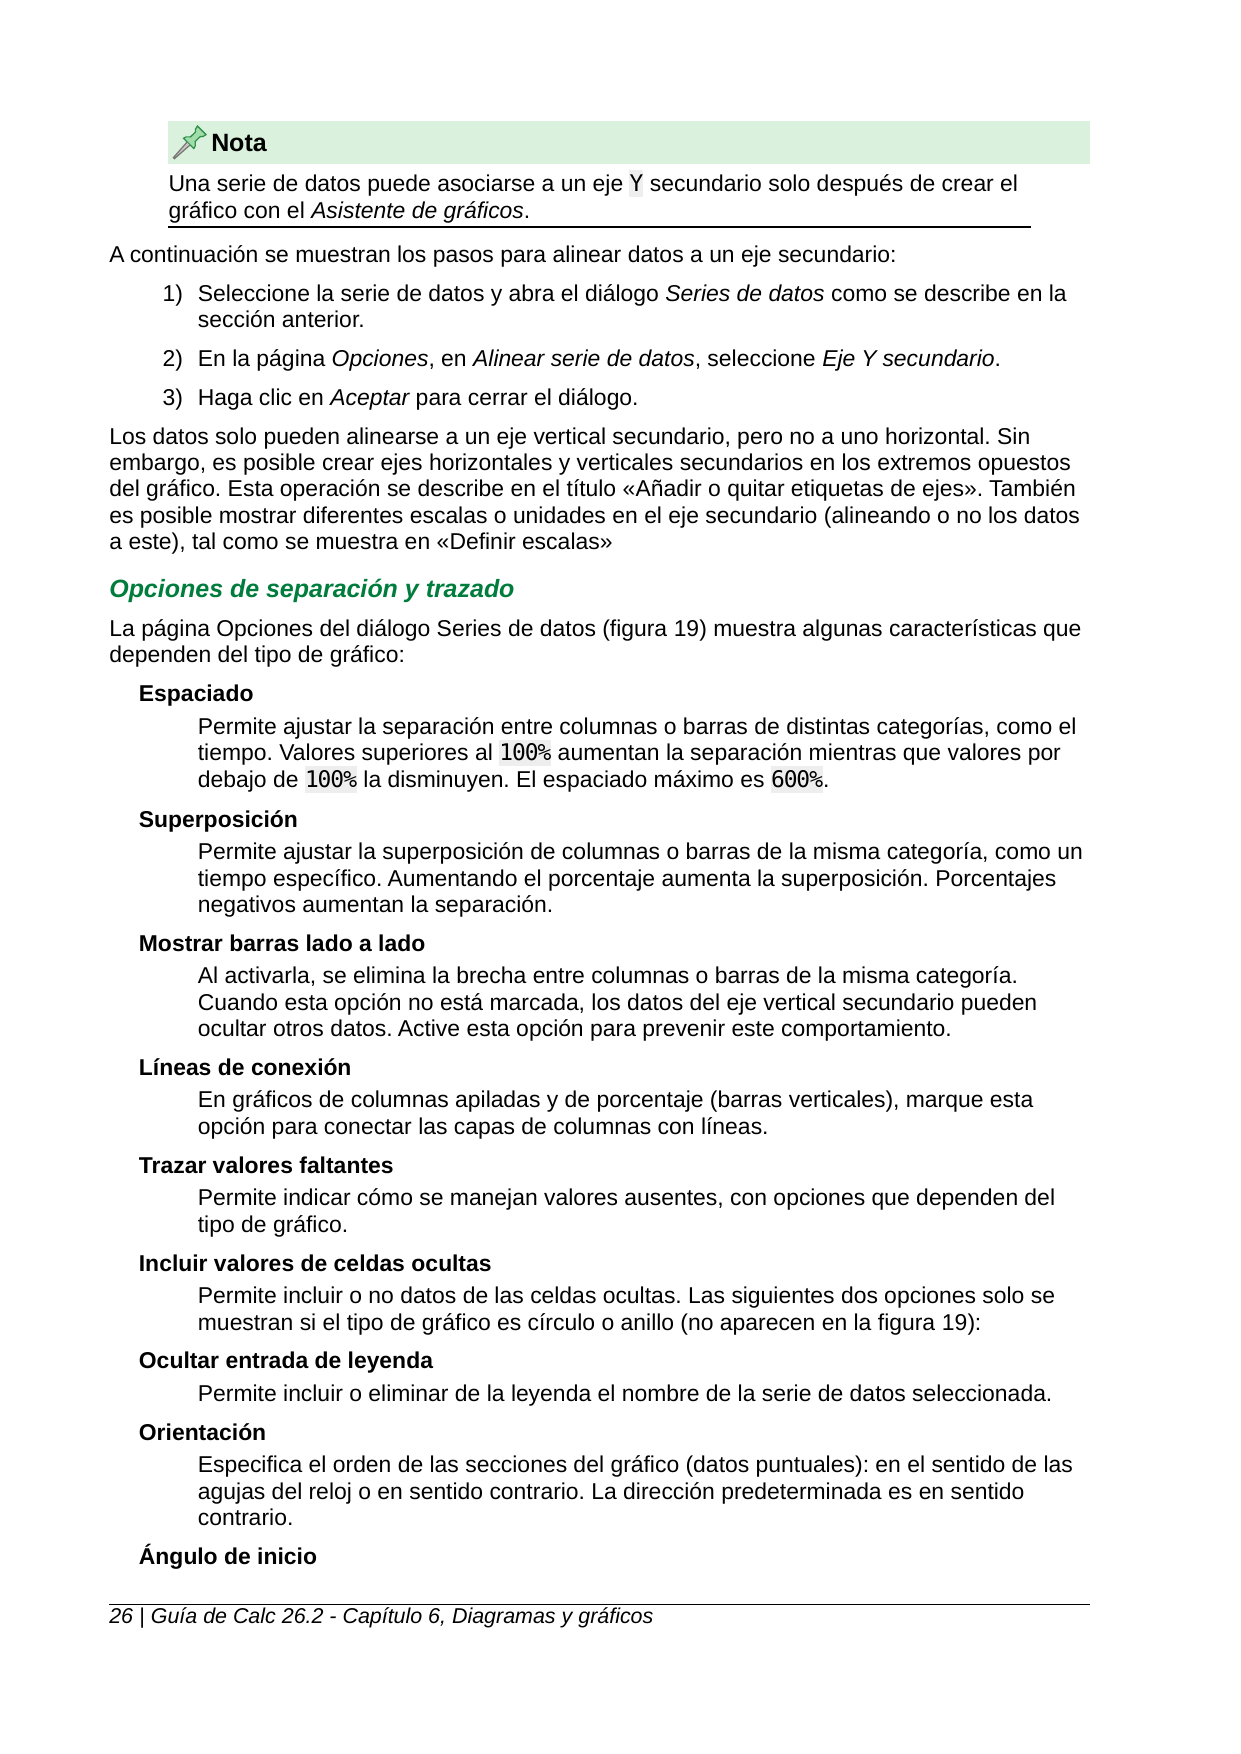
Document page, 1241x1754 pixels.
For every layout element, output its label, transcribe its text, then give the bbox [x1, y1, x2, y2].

text Permite ajustar la superposición de columnas o barras de la misma categoría, como un tiempo específico. Aumentando el porcentaje aumenta la superposición. Porcentajes negativos aumentan la separación. [198, 838, 1090, 917]
text Espaciado [139, 680, 1090, 707]
list Haga clic en Aceptar para cerrar el diálogo. [183, 384, 1090, 410]
text Ángulo de inicio [139, 1543, 1090, 1569]
list A continuación se muestran los pasos para alinear datos a un eje secundario: [109, 241, 1090, 267]
list La página Opciones del diálogo Series de datos (figura 19) muestra algunas características que dependen del tipo de gráfico: [109, 615, 1090, 668]
text Una serie de datos puede asociarse a un eje Y secundario solo después de crear el gráfico con el Asistente de gráficos. [168, 170, 1031, 226]
text Orientación [139, 1419, 1090, 1445]
text Superposición [139, 806, 1090, 832]
text Trazar valores faltantes [139, 1152, 1090, 1178]
text Permite indicar cómo se manejan valores ausentes, con opciones que dependen del tipo de gráfico. [198, 1184, 1090, 1237]
list En la página Opciones, en Alinear serie de datos, seleccione Eje Y secundario. [183, 345, 1090, 371]
text Los datos solo pueden alinearse a un eje vertical secundario, pero no a uno horizontal. Sin embargo, es posible crear ejes horizontales y verticales secundarios en los extremos opuestos del gráfico. Esta operación se describe en el título «Añadir o quitar etiquetas de ejes». También es posible mostrar diferentes escalas o unidades en el eje secundario (alineando o no los datos a este), tal como se muestra en «Definir escalas» [109, 423, 1090, 554]
text Incluir valores de celdas ocultas [139, 1249, 1090, 1276]
subtitle Opciones de separación y trazado [109, 574, 1090, 603]
subtitle Nota [168, 121, 1090, 164]
text Especifica el orden de las secciones del gráfico (datos puntuales): en el sentido de las agujas del reloj o en sentido contrario. La dirección predeterminada es en sentido contrario. [198, 1451, 1090, 1530]
text Permite incluir o eliminar de la leyenda el nombre de la serie de datos seleccionada. [198, 1380, 1090, 1406]
text Líneas de conexión [139, 1054, 1090, 1080]
list Seleccione la serie de datos y abra el diálogo Series de datos como se describe en la sección anterior. [183, 280, 1090, 332]
text Ocultar entrada de leyenda [139, 1347, 1090, 1374]
text Mostrar barras lado a lado [139, 930, 1090, 956]
text En gráficos de columnas apiladas y de porcentaje (barras verticales), marque esta opción para conectar las capas de columnas con líneas. [198, 1086, 1090, 1139]
text Permite incluir o no datos de las celdas ocultas. Las siguientes dos opciones solo se muestran si el tipo de gráfico es círculo o anillo (no aparecen en la figura 19): [198, 1282, 1090, 1335]
text Permite ajustar la separación entre columnas o barras de distintas categorías, como el tiempo. Valores superiores al 100% aumentan la separación mientras que valores por debajo de 100% la disminuyen. El espaciado máximo es 600%. [198, 713, 1090, 793]
text Al activarla, se elimina la brecha entre columnas o barras de la misma categoría. Cuando esta opción no está marcada, los datos del eje vertical secundario pueden ocultar otros datos. Active esta opción para prevenir este comportamiento. [198, 962, 1090, 1041]
